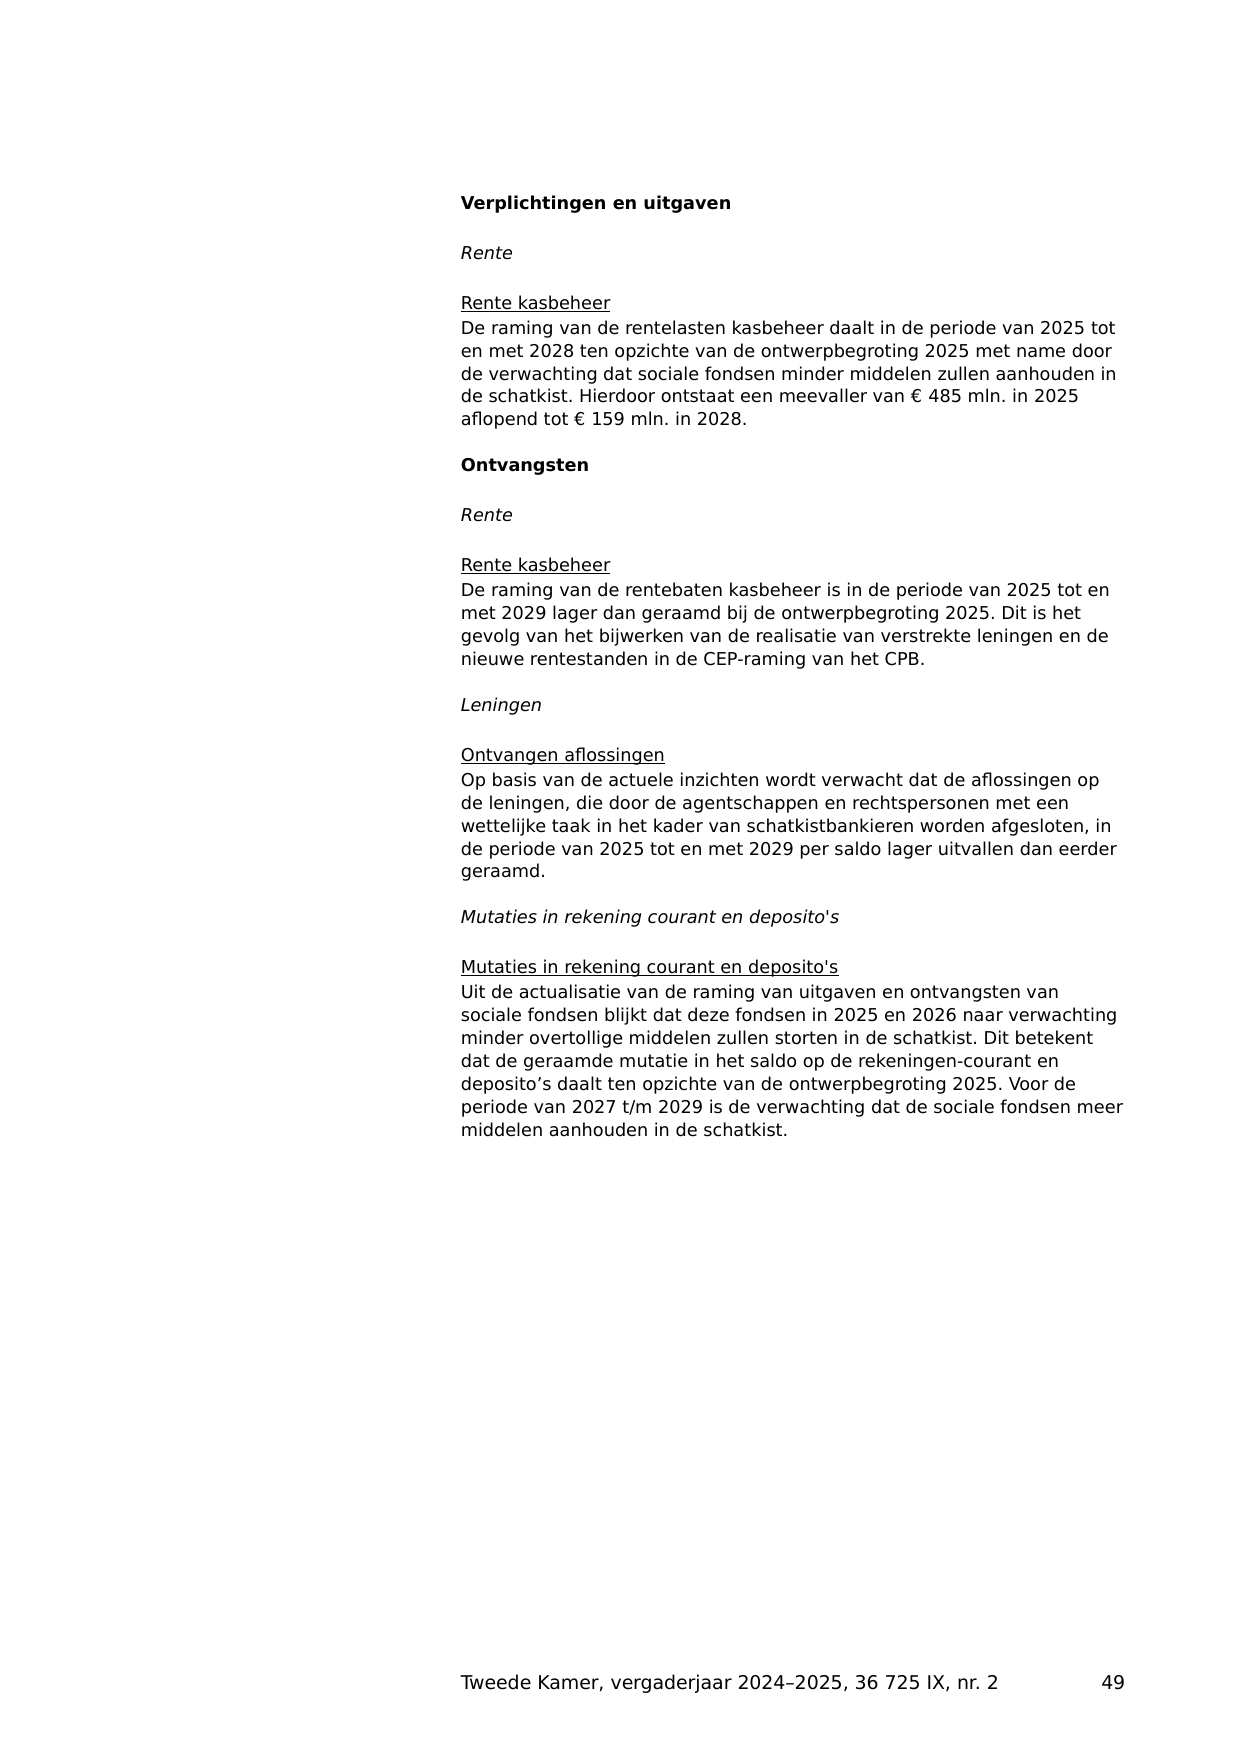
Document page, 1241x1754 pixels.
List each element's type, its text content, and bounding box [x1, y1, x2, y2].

text Op basis van de actuele inzichten wordt verwacht dat de aflossingen op de leningen, die door de agentschappen en rechtspersonen met een wettelĳke taak in het kader van schatkistbankieren worden afgesloten, in de periode van 2025 tot en met 2029 per saldo lager uitvallen dan eerder geraamd. [461, 768, 1125, 882]
text Rente kasbeheer [461, 291, 1125, 314]
text Verplichtingen en uitgaven [461, 191, 1125, 214]
text De raming van de rentebaten kasbeheer is in de periode van 2025 tot en met 2029 lager dan geraamd bĳ de ontwerpbegroting 2025. Dit is het gevolg van het bĳwerken van de realisatie van verstrekte leningen en de nieuwe rentestanden in de CEP-raming van het CPB. [461, 578, 1125, 670]
text Ontvangen aflossingen [461, 743, 1125, 766]
text Rente [461, 241, 1125, 264]
text Rente kasbeheer [461, 553, 1125, 576]
text Uit de actualisatie van de raming van uitgaven en ontvangsten van sociale fondsen blĳkt dat deze fondsen in 2025 en 2026 naar verwachting minder overtollige middelen zullen storten in de schatkist. Dit betekent dat de geraamde mutatie in het saldo op de rekeningen-courant en deposito’s daalt ten opzichte van de ontwerpbegroting 2025. Voor de periode van 2027 t/m 2029 is de verwachting dat de sociale fondsen meer middelen aanhouden in de schatkist. [461, 980, 1125, 1141]
text Ontvangsten [461, 453, 1125, 476]
text Mutaties in rekening courant en deposito's [461, 905, 1125, 928]
text Leningen [461, 693, 1125, 716]
text Rente [461, 503, 1125, 526]
text Mutaties in rekening courant en deposito's [461, 955, 1125, 978]
text De raming van de rentelasten kasbeheer daalt in de periode van 2025 tot en met 2028 ten opzichte van de ontwerpbegroting 2025 met name door de verwachting dat sociale fondsen minder middelen zullen aanhouden in de schatkist. Hierdoor ontstaat een meevaller van € 485 mln. in 2025 aflopend tot € 159 mln. in 2028. [461, 316, 1125, 430]
